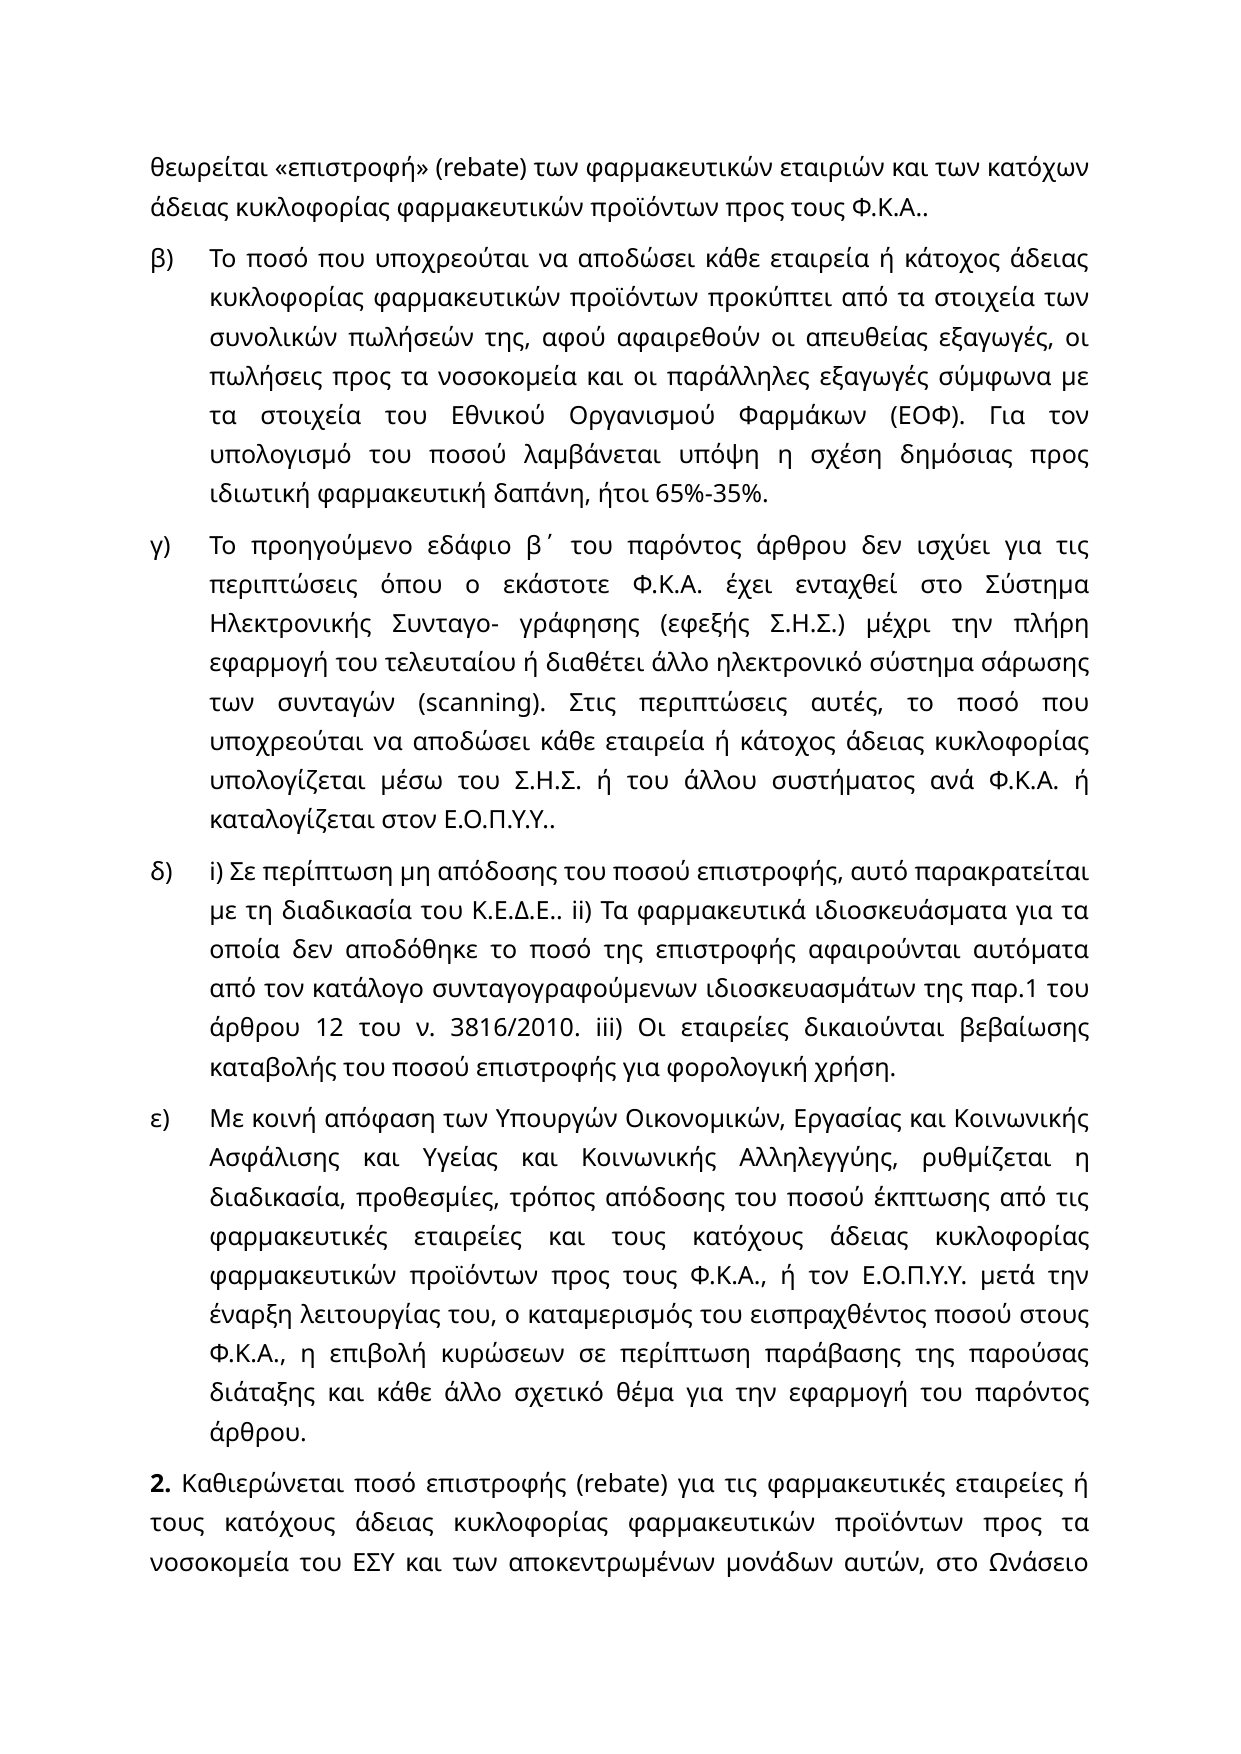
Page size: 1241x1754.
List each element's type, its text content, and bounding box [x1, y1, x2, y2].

list δ) i) Σε περίπτωση μη απόδοσης του ποσού επιστροφής, αυτό παρακρατείται με τη διαδικασία του Κ.Ε.Δ.Ε.. ii) Τα φαρμακευτικά ιδιοσκευάσματα για τα οποία δεν αποδόθηκε το ποσό της επιστροφής αφαιρούνται αυτόματα από τον κατάλογο συνταγογραφούμενων ιδιοσκευασμάτων της παρ.1 του άρθρου 12 του ν. 3816/2010. iii) Οι εταιρείες δικαιούνται βεβαίωσης καταβολής του ποσού επιστροφής για φορολογική χρήση. [150, 853, 1090, 1083]
list β) Το ποσό που υποχρεούται να αποδώσει κάθε εταιρεία ή κάτοχος άδειας κυκλοφορίας φαρμακευτικών προϊόντων προκύπτει από τα στοιχεία των συνολικών πωλήσεών της, αφού αφαιρεθούν οι απευθείας εξαγωγές, οι πωλήσεις προς τα νοσοκομεία και οι παράλληλες εξαγωγές σύμφωνα με τα στοιχεία του Εθνικού Οργανισμού Φαρμάκων (ΕΟΦ). Για τον υπολογισμό του ποσού λαμβάνεται υπόψη η σχέση δημόσιας προς ιδιωτική φαρμακευτική δαπάνη, ήτοι 65%-35%. [150, 241, 1090, 510]
list γ) Το προηγούμενο εδάφιο β΄ του παρόντος άρθρου δεν ισχύει για τις περιπτώσεις όπου ο εκάστοτε Φ.Κ.Α. έχει ενταχθεί στο Σύστημα Ηλεκτρονικής Συνταγο- γράφησης (εφεξής Σ.Η.Σ.) μέχρι την πλήρη εφαρμογή του τελευταίου ή διαθέτει άλλο ηλεκτρονικό σύστημα σάρωσης των συνταγών (scanning). Στις περιπτώσεις αυτές, το ποσό που υποχρεούται να αποδώσει κάθε εταιρεία ή κάτοχος άδειας κυκλοφορίας υπολογίζεται μέσω του Σ.Η.Σ. ή του άλλου συστήματος ανά Φ.Κ.Α. ή καταλογίζεται στον Ε.Ο.Π.Υ.Υ.. [150, 527, 1090, 836]
list ε) Με κοινή απόφαση των Υπουργών Οικονομικών, Εργασίας και Κοινωνικής Ασφάλισης και Υγείας και Κοινωνικής Αλληλεγγύης, ρυθμίζεται η διαδικασία, προθεσμίες, τρόπος απόδοσης του ποσού έκπτωσης από τις φαρμακευτικές εταιρείες και τους κατόχους άδειας κυκλοφορίας φαρμακευτικών προϊόντων προς τους Φ.Κ.Α., ή τον Ε.Ο.Π.Υ.Υ. μετά την έναρξη λειτουργίας του, ο καταμερισμός του εισπραχθέντος ποσού στους Φ.Κ.Α., η επιβολή κυρώσεων σε περίπτωση παράβασης της παρούσας διάταξης και κάθε άλλο σχετικό θέμα για την εφαρμογή του παρόντος άρθρου. [150, 1101, 1090, 1448]
text θεωρείται «επιστροφή» (rebate) των φαρμακευτικών εταιριών και των κατόχων άδειας κυκλοφορίας φαρμακευτικών προϊόντων προς τους Φ.Κ.Α.. [150, 150, 1090, 223]
text 2. Καθιερώνεται ποσό επιστροφής (rebate) για τις φαρμακευτικές εταιρείες ή τους κατόχους άδειας κυκλοφορίας φαρμακευτικών προϊόντων προς τα νοσοκομεία του ΕΣΥ και των αποκεντρωμένων μονάδων αυτών, στο Ωνάσειο [150, 1466, 1090, 1578]
